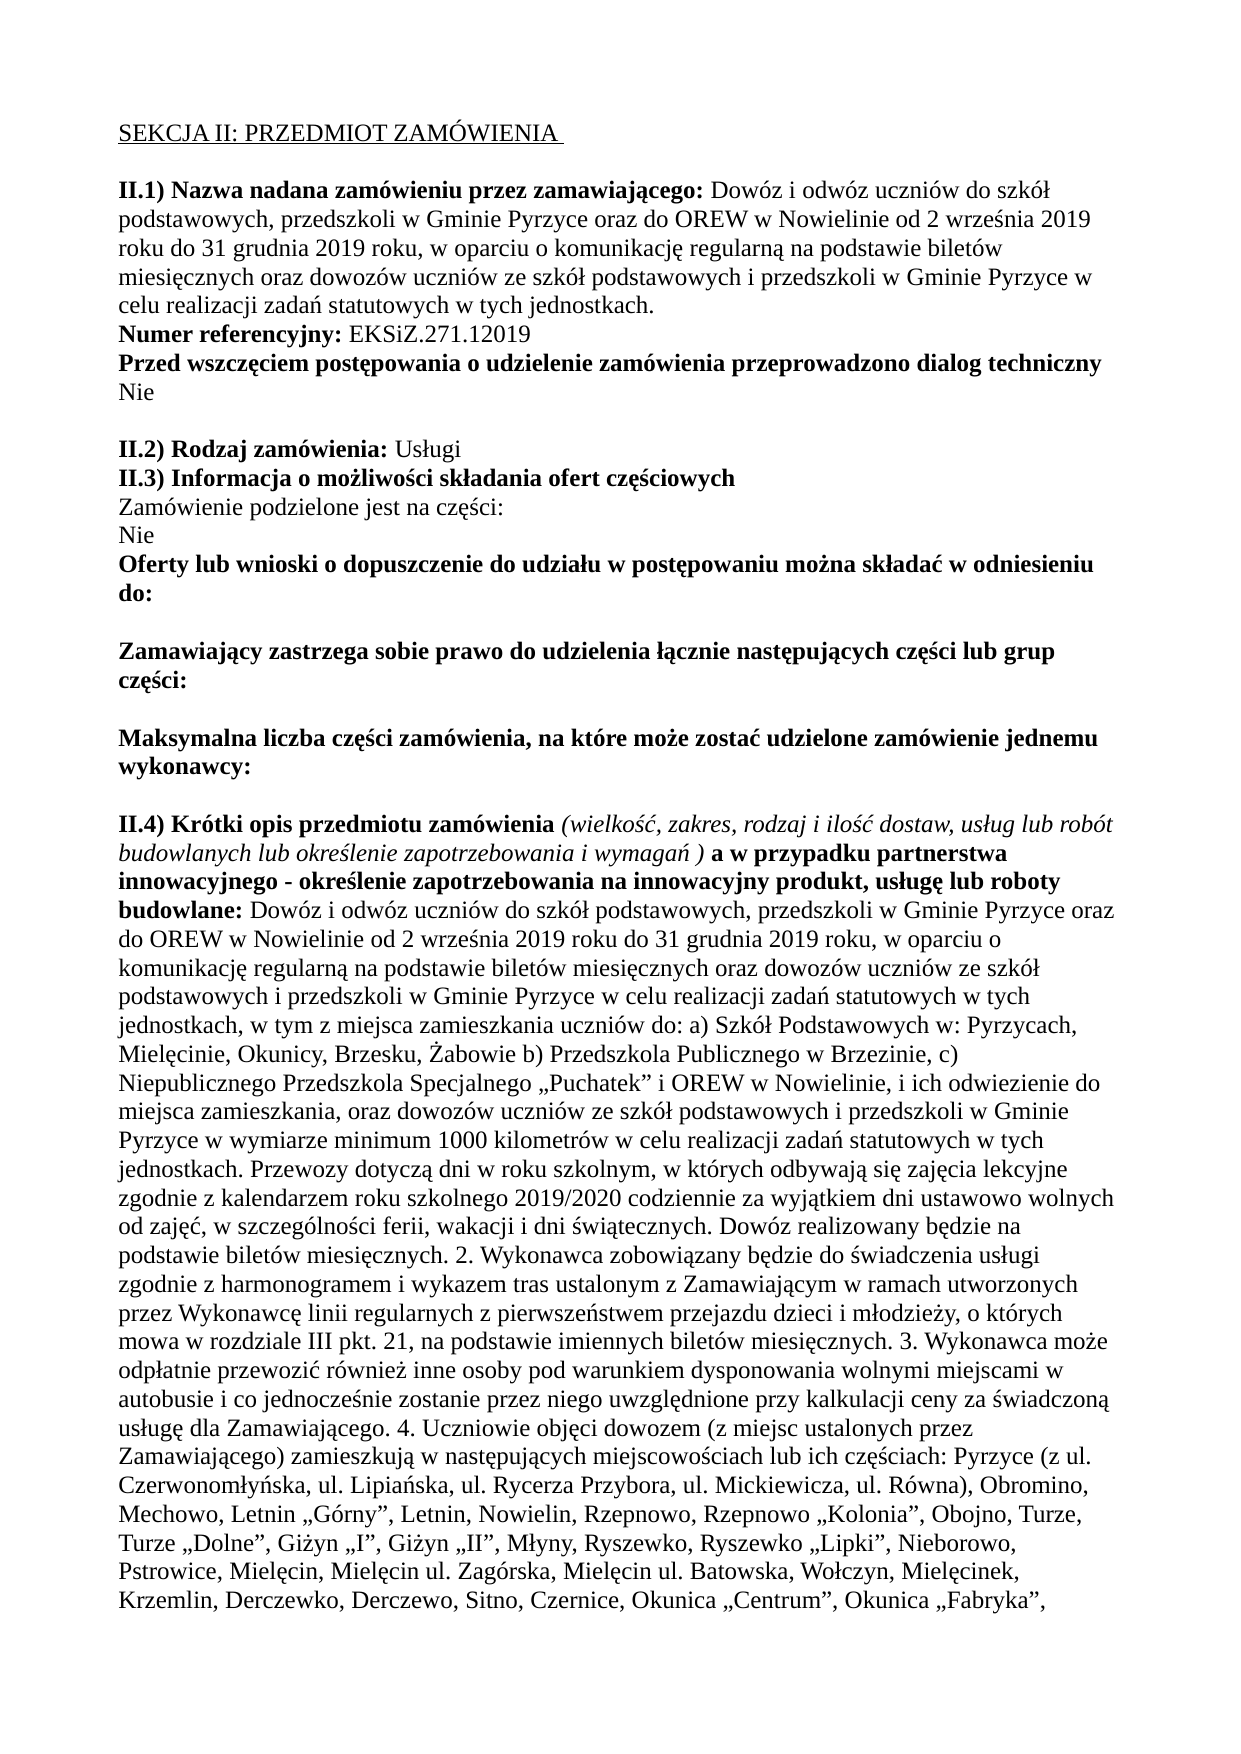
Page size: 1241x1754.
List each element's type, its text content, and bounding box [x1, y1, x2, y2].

text Nie [118, 377, 1122, 406]
text Nie Oferty lub wnioski o dopuszczenie do udziału w postępowaniu można składać w odniesieniu do: [118, 521, 1122, 607]
text II.2) Rodzaj zamówienia: Usługi II.3) Informacja o możliwości składania ofert częściowych Zamówienie podzielone jest na części: [118, 406, 1122, 521]
text Zamawiający zastrzega sobie prawo do udzielenia łącznie następujących części lub grup części: Maksymalna liczba części zamówienia, na które może zostać udzielone zamówienie jednemu wykonawcy: II.4) Krótki opis przedmiotu zamówienia (wielkość, zakres, rodzaj i ilość dostaw, usług lub robót budowlanych lub określenie zapotrzebowania i wymagań ) a w przypadku partnerstwa innowacyjnego - określenie zapotrzebowania na innowacyjny produkt, usługę lub roboty budowlane: Dowóz i odwóz uczniów do szkół podstawowych, przedszkoli w Gminie Pyrzyce oraz do OREW w Nowielinie od 2 września 2019 roku do 31 grudnia 2019 roku, w oparciu o komunikację regularną na podstawie biletów miesięcznych oraz dowozów uczniów ze szkół podstawowych i przedszkoli w Gminie Pyrzyce w celu realizacji zadań statutowych w tych jednostkach, w tym z miejsca zamieszkania uczniów do: a) Szkół Podstawowych w: Pyrzycach, Mielęcinie, Okunicy, Brzesku, Żabowie b) Przedszkola Publicznego w Brzezinie, c) Niepublicznego Przedszkola Specjalnego „Puchatek” i OREW w Nowielinie, i ich odwiezienie do miejsca zamieszkania, oraz dowozów uczniów ze szkół podstawowych i przedszkoli w Gminie Pyrzyce w wymiarze minimum 1000 kilometrów w celu realizacji zadań statutowych w tych jednostkach. Przewozy dotyczą dni w roku szkolnym, w których odbywają się zajęcia lekcyjne zgodnie z kalendarzem roku szkolnego 2019/2020 codziennie za wyjątkiem dni ustawowo wolnych od zajęć, w szczególności ferii, wakacji i dni świątecznych. Dowóz realizowany będzie na podstawie biletów miesięcznych. 2. Wykonawca zobowiązany będzie do świadczenia usługi zgodnie z harmonogramem i wykazem tras ustalonym z Zamawiającym w ramach utworzonych przez Wykonawcę linii regularnych z pierwszeństwem przejazdu dzieci i młodzieży, o których mowa w rozdziale III pkt. 21, na podstawie imiennych biletów miesięcznych. 3. Wykonawca może odpłatnie przewozić również inne osoby pod warunkiem dysponowania wolnymi miejscami w autobusie i co jednocześnie zostanie przez niego uwzględnione przy kalkulacji ceny za świadczoną usługę dla Zamawiającego. 4. Uczniowie objęci dowozem (z miejsc ustalonych przez Zamawiającego) zamieszkują w następujących miejscowościach lub ich częściach: Pyrzyce (z ul. Czerwonomłyńska, ul. Lipiańska, ul. Rycerza Przybora, ul. Mickiewicza, ul. Równa), Obromino, Mechowo, Letnin „Górny”, Letnin, Nowielin, Rzepnowo, Rzepnowo „Kolonia”, Obojno, Turze, Turze „Dolne”, Giżyn „I”, Giżyn „II”, Młyny, Ryszewko, Ryszewko „Lipki”, Nieborowo, Pstrowice, Mielęcin, Mielęcin ul. Zagórska, Mielęcin ul. Batowska, Wołczyn, Mielęcinek, Krzemlin, Derczewko, Derczewo, Sitno, Czernice, Okunica „Centrum”, Okunica „Fabryka”, [118, 636, 1122, 1614]
text II.1) Nazwa nadana zamówieniu przez zamawiającego: Dowóz i odwóz uczniów do szkół podstawowych, przedszkoli w Gminie Pyrzyce oraz do OREW w Nowielinie od 2 września 2019 roku do 31 grudnia 2019 roku, w oparciu o komunikację regularną na podstawie biletów miesięcznych oraz dowozów uczniów ze szkół podstawowych i przedszkoli w Gminie Pyrzyce w celu realizacji zadań statutowych w tych jednostkach. Numer referencyjny: EKSiZ.271.12019 Przed wszczęciem postępowania o udzielenie zamówienia przeprowadzono dialog techniczny [118, 147, 1122, 377]
text SEKCJA II: PRZEDMIOT ZAMÓWIENIA [118, 118, 1122, 147]
